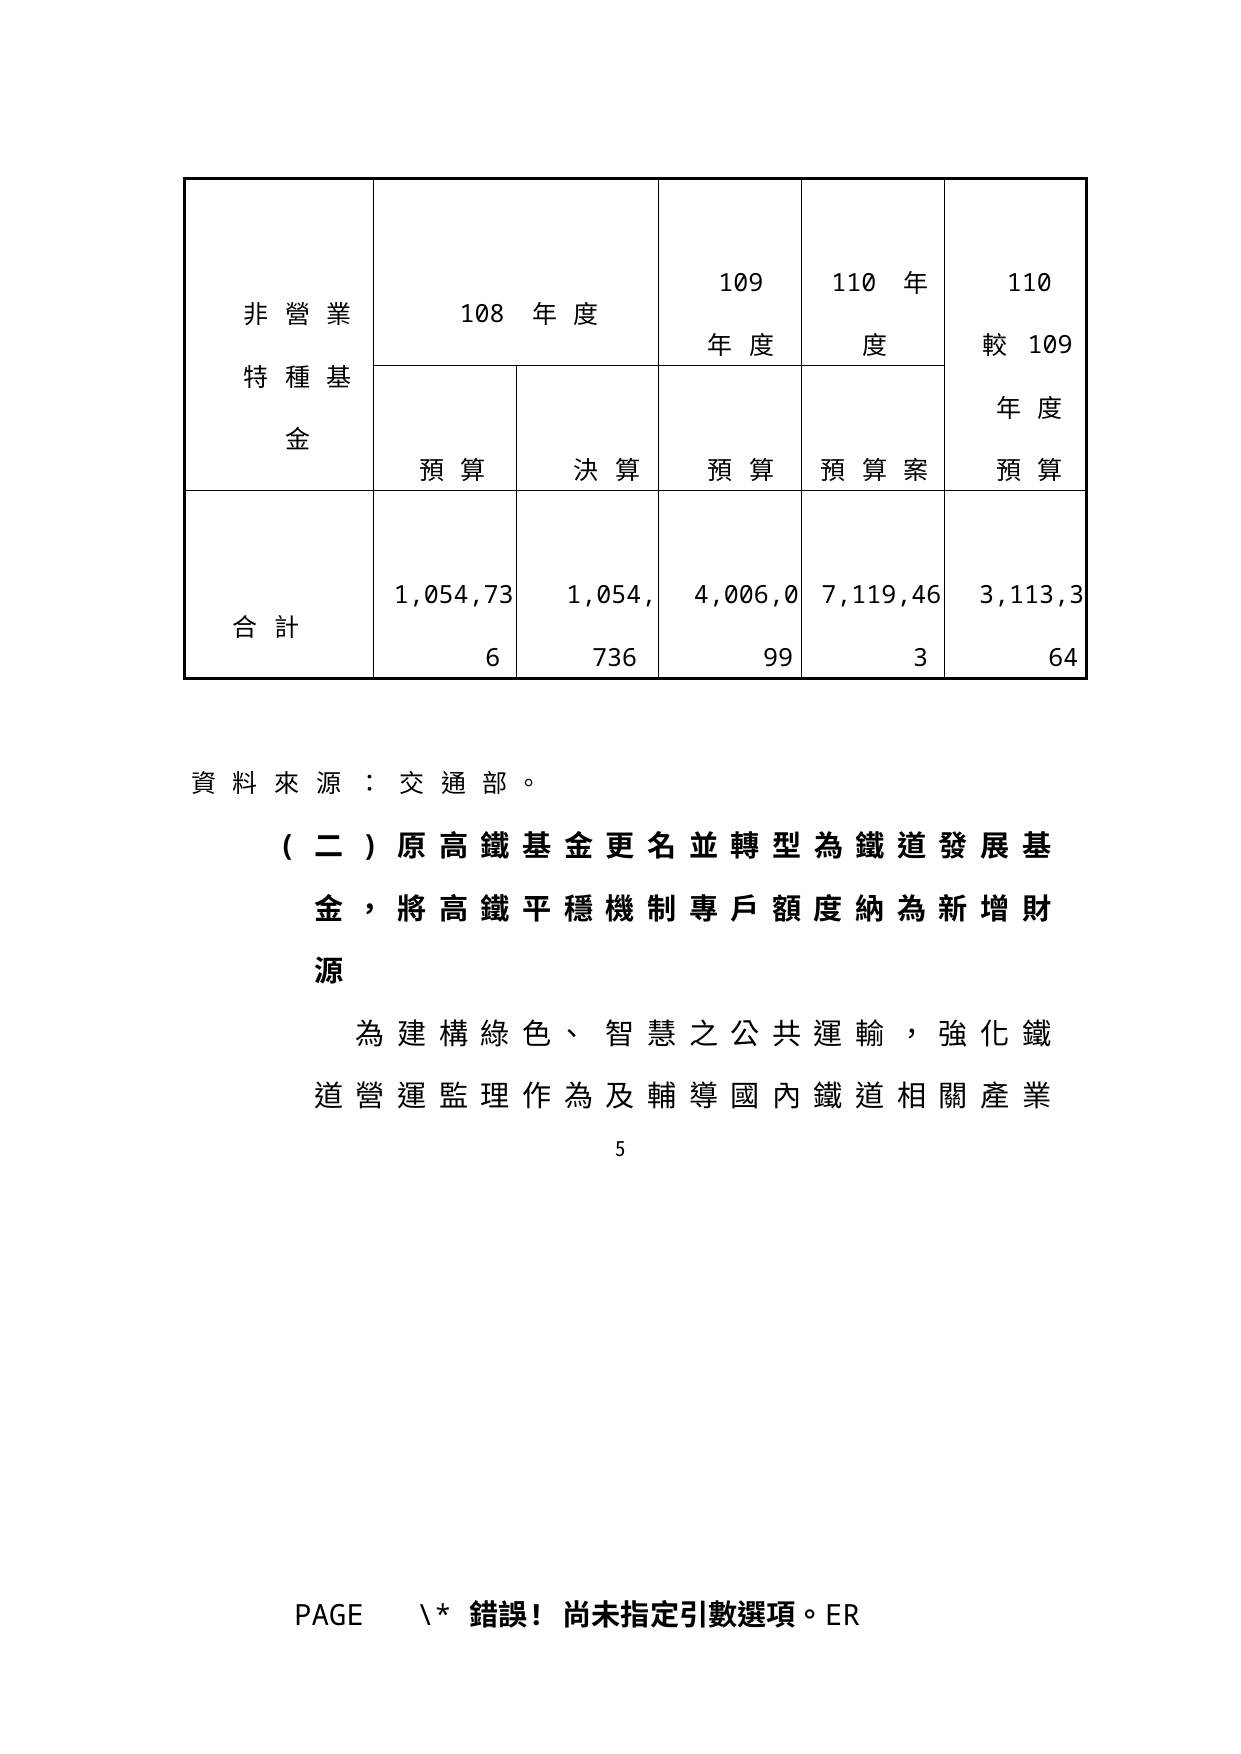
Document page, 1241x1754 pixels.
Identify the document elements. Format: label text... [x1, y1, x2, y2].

text 為建構綠色、智慧之公共運輸，強化鐵道營運監理作為及輔導國內鐵道相關產業發展，基於「取之於今日高鐵，用之於推動鐵道發展」理念，高鐵基金109年2月7日經行政院核定更名並轉型為鐵道發展基金，配合增修之「交通作業基金收支保管及運用辦法」於109年5月25日奉行政院核定，將台灣高速鐵路股份有限公司(以下簡稱高鐵公司)依高鐵興建營運合約所提撥之高鐵平穩機制專戶額度，納為鐵道發展基金新增業務收入(110年度鐵道發展基金預算案編列54億2,700萬元)，用以支應基金相關業務、投入高鐵興建營運合約政府應辦事項，以及高鐵興建營運合約第四次增修契約所規範高鐵平穩機制專戶用途所需。 [271, 990, 1058, 1115]
text 資料來源：交通部。 [181, 740, 1058, 802]
table_cell 合計 [186, 491, 373, 677]
table_header 非營業特種基金 [186, 180, 373, 490]
table_cell 7,119,463 [802, 491, 944, 677]
table_header 110較109年度預算增加 [945, 180, 1085, 490]
table_cell 預算 [374, 366, 516, 490]
table_cell 預算 [659, 366, 801, 490]
table_header 108年度 [374, 180, 658, 365]
table_cell 1,054,736 [517, 491, 658, 677]
table_cell 3,113,364 [945, 491, 1085, 677]
table_header 109年度 [659, 180, 801, 365]
table_cell 預算案 [802, 366, 944, 490]
table_cell 決算 [517, 366, 658, 490]
table_header 110年度 [802, 180, 944, 365]
table_cell 1,054,736 [374, 491, 516, 677]
text (二)原高鐵基金更名並轉型為鐵道發展基金，將高鐵平穩機制專戶額度納為新增財源 [242, 802, 1058, 990]
table_cell 4,006,099 [659, 491, 801, 677]
